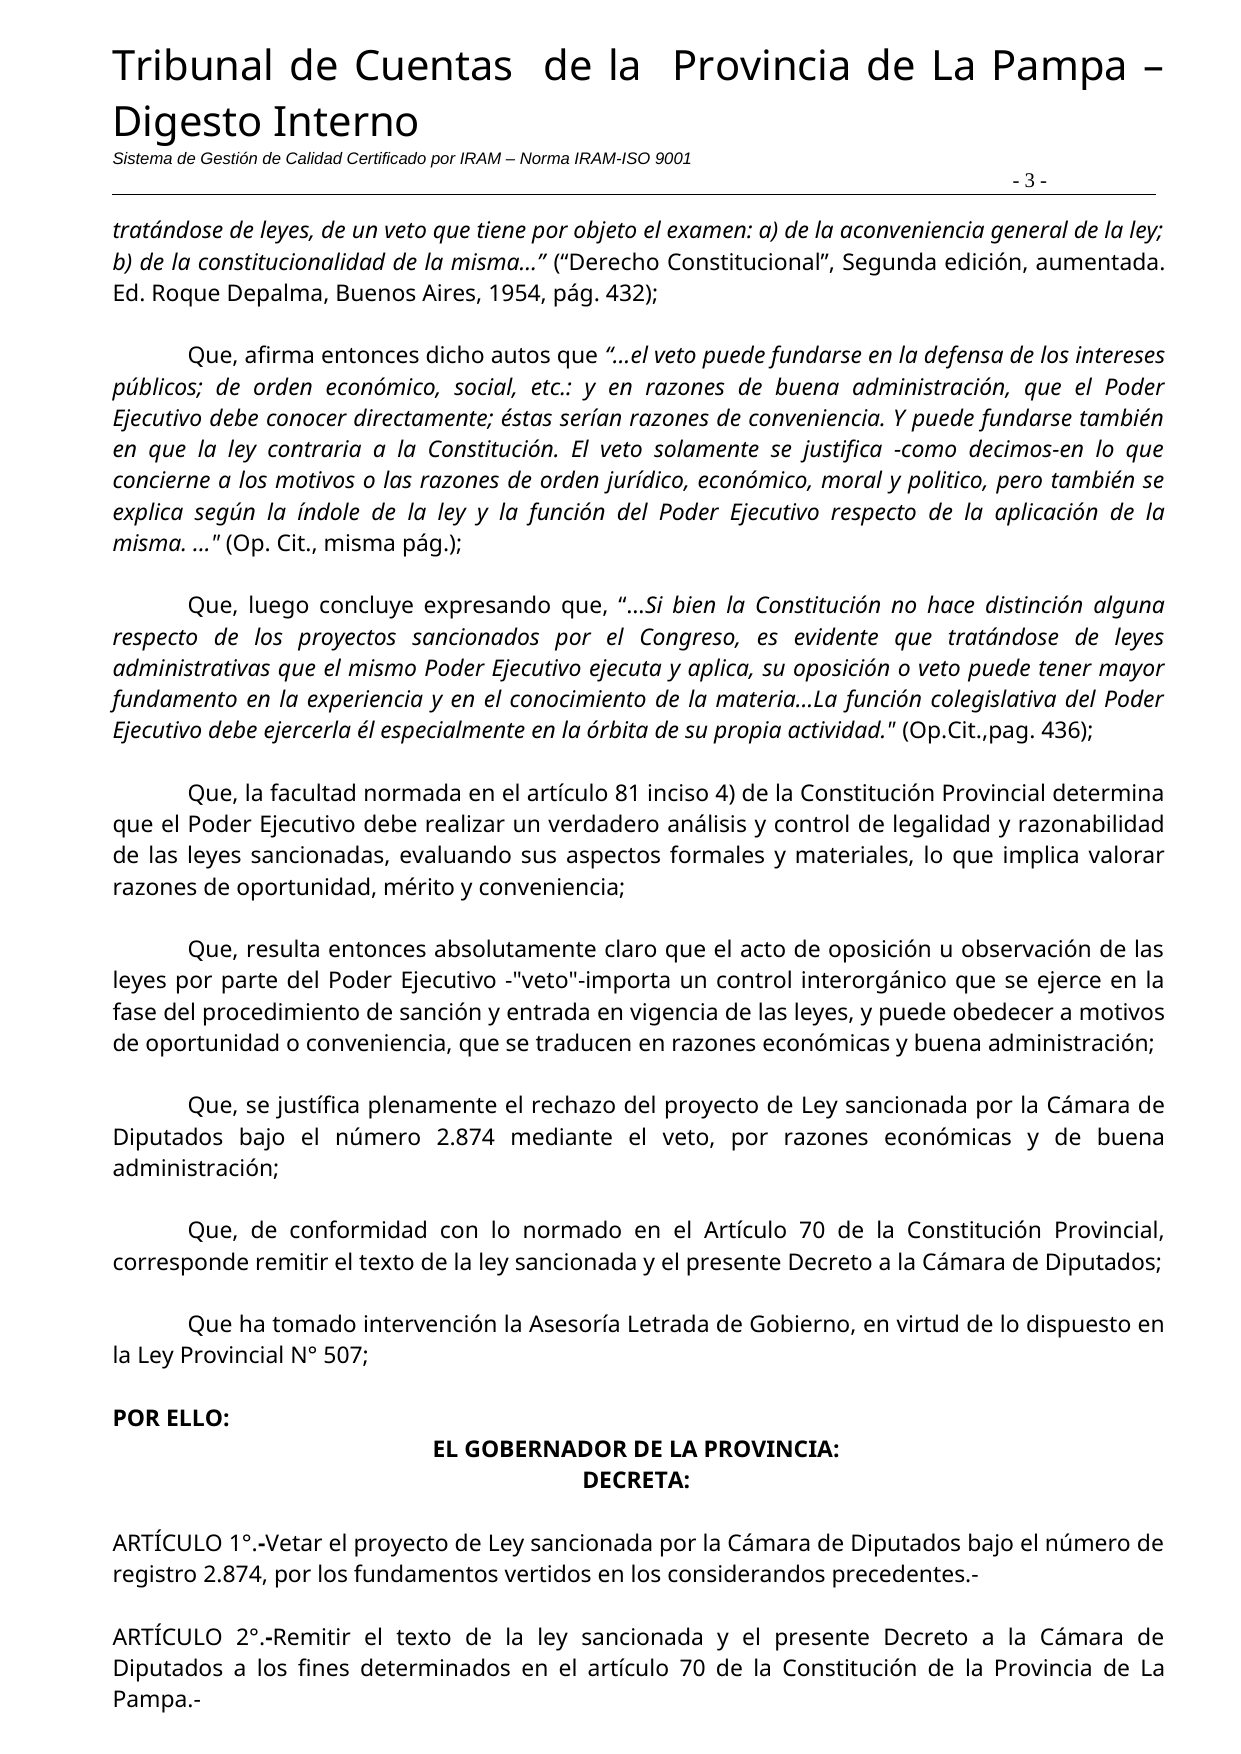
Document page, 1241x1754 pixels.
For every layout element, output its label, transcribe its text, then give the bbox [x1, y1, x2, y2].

text ARTÍCULO 2°.-Remitir el texto de la ley sancionada y el presente Decreto a la Cámara de Diputados a los fines determinados en el artículo 70 de la Constitución de la Provincia de La Pampa.- [112, 1621, 1166, 1714]
text Que, la facultad normada en el artículo 81 inciso 4) de la Constitución Provincial determina que el Poder Ejecutivo debe realizar un verdadero análisis y control de legalidad y razonabilidad de las leyes sancionadas, evaluando sus aspectos formales y materiales, lo que implica valorar razones de oportunidad, mérito y conveniencia; [112, 777, 1166, 902]
text Que ha tomado intervención la Asesoría Letrada de Gobierno, en virtud de lo dispuesto en la Ley Provincial N° 507; [112, 1308, 1166, 1371]
text ARTÍCULO 1°.-Vetar el proyecto de Ley sancionada por la Cámara de Diputados bajo el número de registro 2.874, por los fundamentos vertidos en los considerandos precedentes.- [112, 1527, 1166, 1589]
text EL GOBERNADOR DE LA PROVINCIA: [112, 1433, 1166, 1464]
text Que, afirma entonces dicho autos que “…el veto puede fundarse en la defensa de los intereses públicos; de orden económico, social, etc.: y en razones de buena administración, que el Poder Ejecutivo debe conocer directamente; éstas serían razones de conveniencia. Y puede fundarse también en que la ley contraria a la Constitución. El veto solamente se justifica -como decimos-en lo que concierne a los motivos o las razones de orden jurídico, económico, moral y politico, pero también se explica según la índole de la ley y la función del Poder Ejecutivo respecto de la aplicación de la misma. ..." (Op. Cit., misma pág.); [112, 339, 1166, 558]
text Que, luego concluye expresando que, “…Si bien la Constitución no hace distinción alguna respecto de los proyectos sancionados por el Congreso, es evidente que tratándose de leyes administrativas que el mismo Poder Ejecutivo ejecuta y aplica, su oposición o veto puede tener mayor fundamento en la experiencia y en el conocimiento de la materia…La función colegislativa del Poder Ejecutivo debe ejercerla él especialmente en la órbita de su propia actividad." (Op.Cit.,pag. 436); [112, 589, 1166, 746]
text Que, de conformidad con lo normado en el Artículo 70 de la Constitución Provincial, corresponde remitir el texto de la ley sancionada y el presente Decreto a la Cámara de Diputados; [112, 1214, 1166, 1277]
text tratándose de leyes, de un veto que tiene por objeto el examen: a) de la aconveniencia general de la ley; b) de la constitucionalidad de la misma…” (“Derecho Constitucional”, Segunda edición, aumentada. Ed. Roque Depalma, Buenos Aires, 1954, pág. 432); [112, 214, 1166, 308]
text Que, resulta entonces absolutamente claro que el acto de oposición u observación de las leyes por parte del Poder Ejecutivo -"veto"-importa un control interorgánico que se ejerce en la fase del procedimiento de sanción y entrada en vigencia de las leyes, y puede obedecer a motivos de oportunidad o conveniencia, que se traducen en razones económicas y buena administración; [112, 933, 1166, 1058]
text Que, se justífica plenamente el rechazo del proyecto de Ley sancionada por la Cámara de Diputados bajo el número 2.874 mediante el veto, por razones económicas y de buena administración; [112, 1089, 1166, 1183]
text DECRETA: [112, 1464, 1166, 1496]
text POR ELLO: [112, 1402, 1166, 1433]
